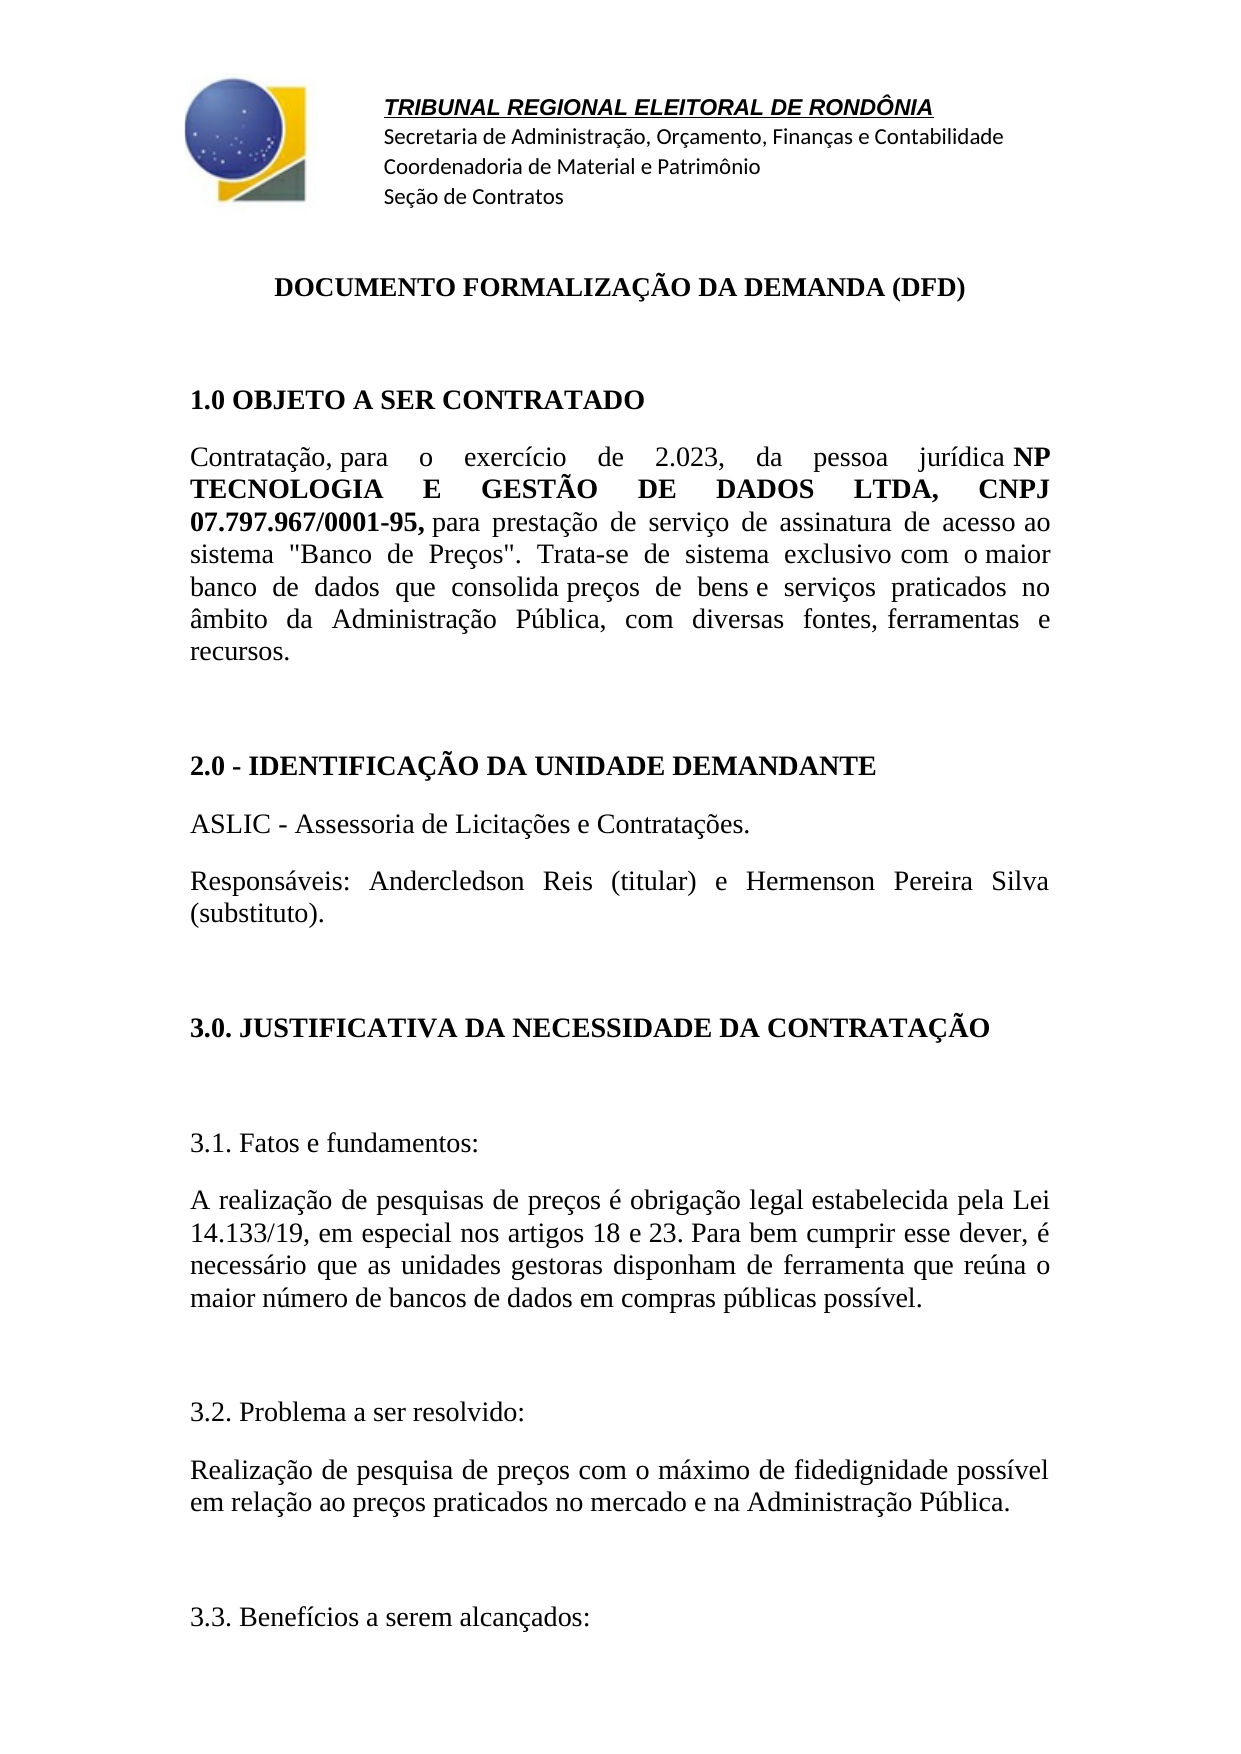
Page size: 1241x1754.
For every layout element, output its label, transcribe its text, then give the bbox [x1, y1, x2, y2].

text A realização de pesquisas de preços é obrigação legal estabelecida pela Lei 14.133/19, em especial nos artigos 18 e 23. Para bem cumprir esse dever, é necessário que as unidades gestoras disponham de ferramenta que reúna o maior número de bancos de dados em compras públicas possível. [190, 1183, 1051, 1313]
text 3.0. JUSTIFICATIVA DA NECESSIDADE DA CONTRATAÇÃO [190, 1011, 1051, 1044]
text Contratação, para o exercício de 2.023, da pessoa jurídica NP TECNOLOGIA E GESTÃO DE DADOS LTDA, CNPJ 07.797.967/0001-95, para prestação de serviço de assinatura de acesso ao sistema "Banco de Preços". Trata-se de sistema exclusivo com o maior banco de dados que consolida preços de bens e serviços praticados no âmbito da Administração Pública, com diversas fontes, ferramentas e recursos. [190, 440, 1051, 667]
text Realização de pesquisa de preços com o máximo de fidedignidade possível em relação ao preços praticados no mercado e na Administração Pública. [190, 1453, 1051, 1518]
text 2.0 - IDENTIFICAÇÃO DA UNIDADE DEMANDANTE [190, 749, 1051, 782]
text ASLIC - Assessoria de Licitações e Contratações. [190, 807, 1051, 839]
text 3.2. Problema a ser resolvido: [190, 1395, 1051, 1428]
text 3.3. Benefícios a serem alcançados: [190, 1600, 1051, 1632]
text 1.0 OBJETO A SER CONTRATADO [190, 383, 1051, 415]
text 3.1. Fatos e fundamentos: [190, 1126, 1051, 1158]
text DOCUMENTO FORMALIZAÇÃO DA DEMANDA (DFD) [177, 271, 1063, 302]
text Responsáveis: Andercledson Reis (titular) e Hermenson Pereira Silva (substituto). [190, 864, 1051, 929]
